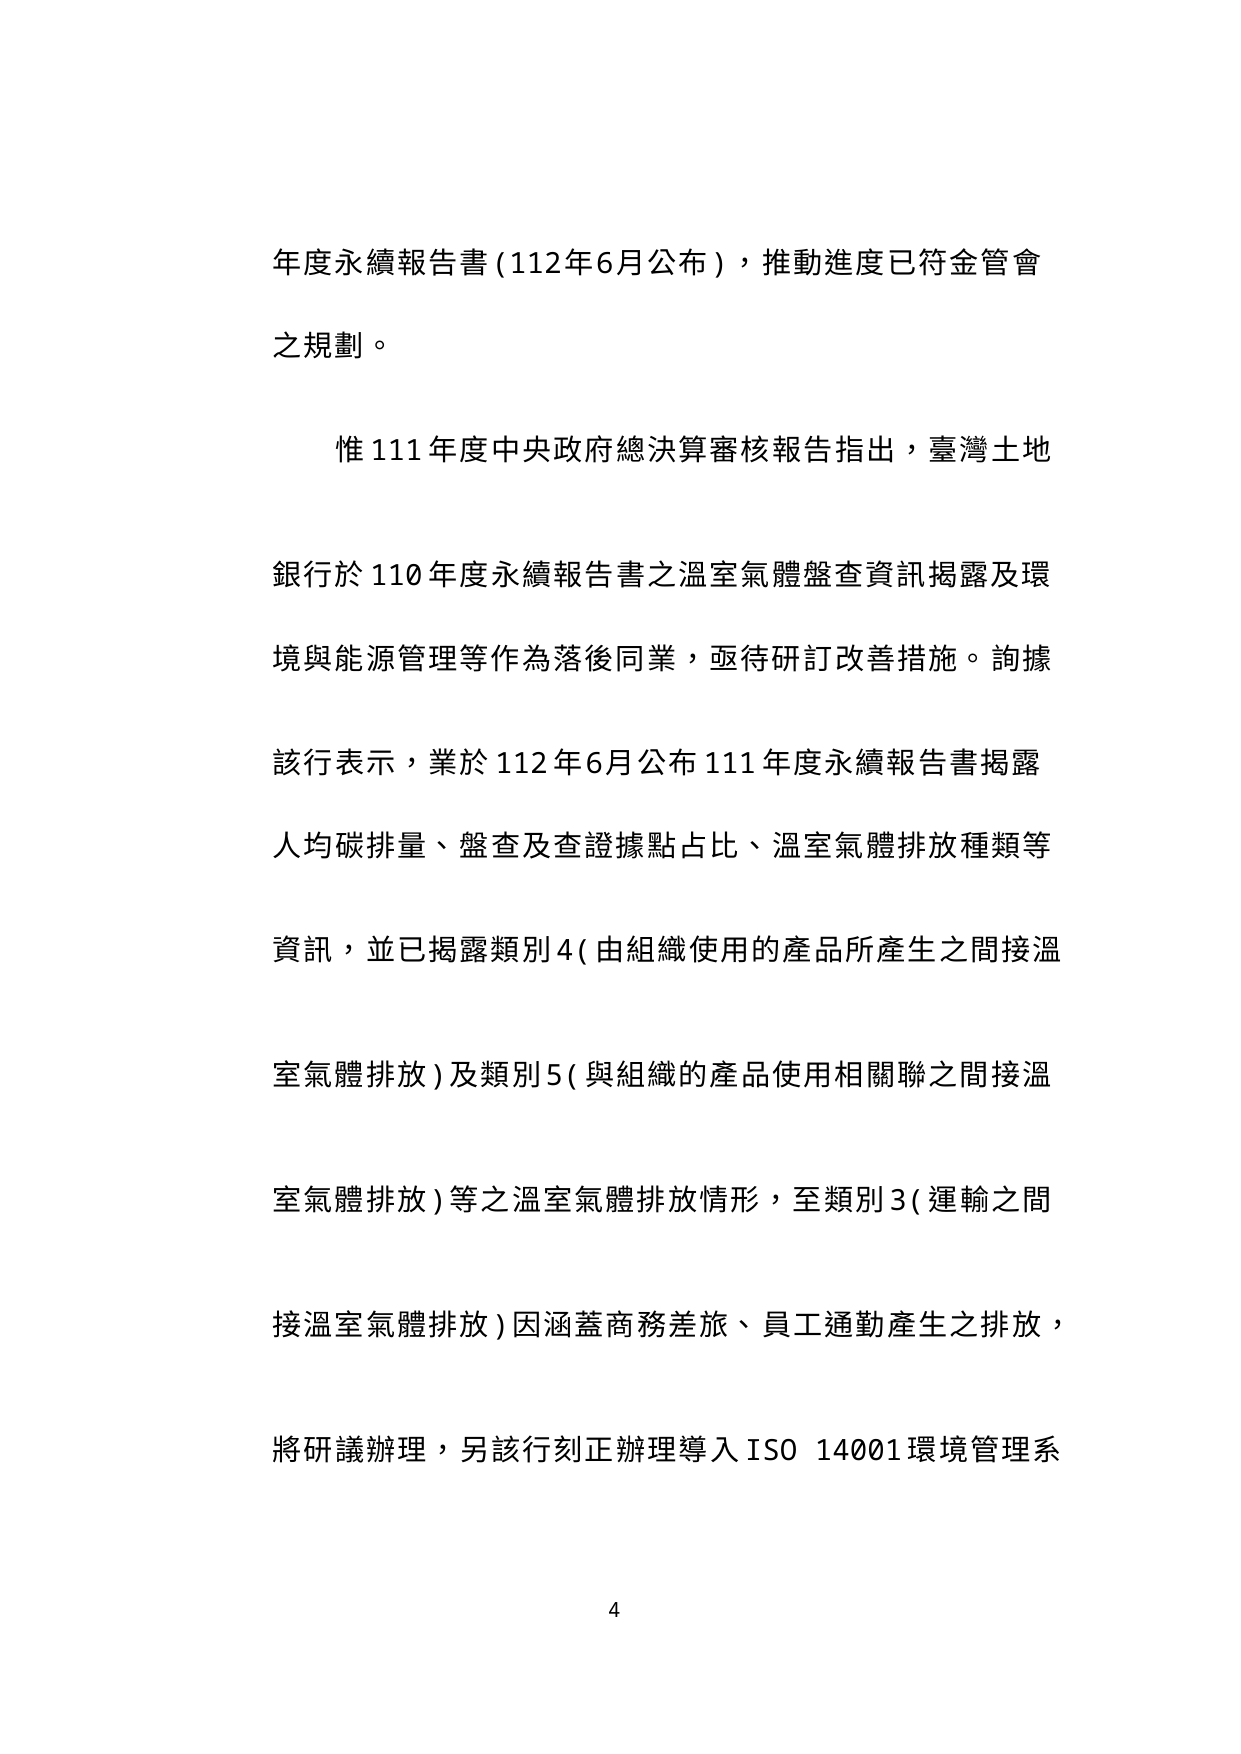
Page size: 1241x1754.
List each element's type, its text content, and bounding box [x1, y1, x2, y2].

text 惟111年度中央政府總決算審核報告指出，臺灣土地銀行於110年度永續報告書之溫室氣體盤查資訊揭露及環境與能源管理等作為落後同業，亟待研訂改善措施。詢據該行表示，業於112年6月公布111年度永續報告書揭露人均碳排量、盤查及查證據點占比、溫室氣體排放種類等資訊，並已揭露類別4(由組織使用的產品所產生之間接溫室氣體排放)及類別5(與組織的產品使用相關聯之間接溫室氣體排放)等之溫室氣體排放情形，至類別3(運輸之間接溫室氣體排放)因涵蓋商務差旅、員工通勤產生之排放，將研議辦理，另該行刻正辦理導入ISO 14001環境管理系統及ISO 50001能源管理系統相關作業，預計112年底前取得認證。 [266, 365, 1063, 1490]
text 年度永續報告書(112年6月公布)，推動進度已符金管會之規劃。 [266, 177, 1063, 365]
